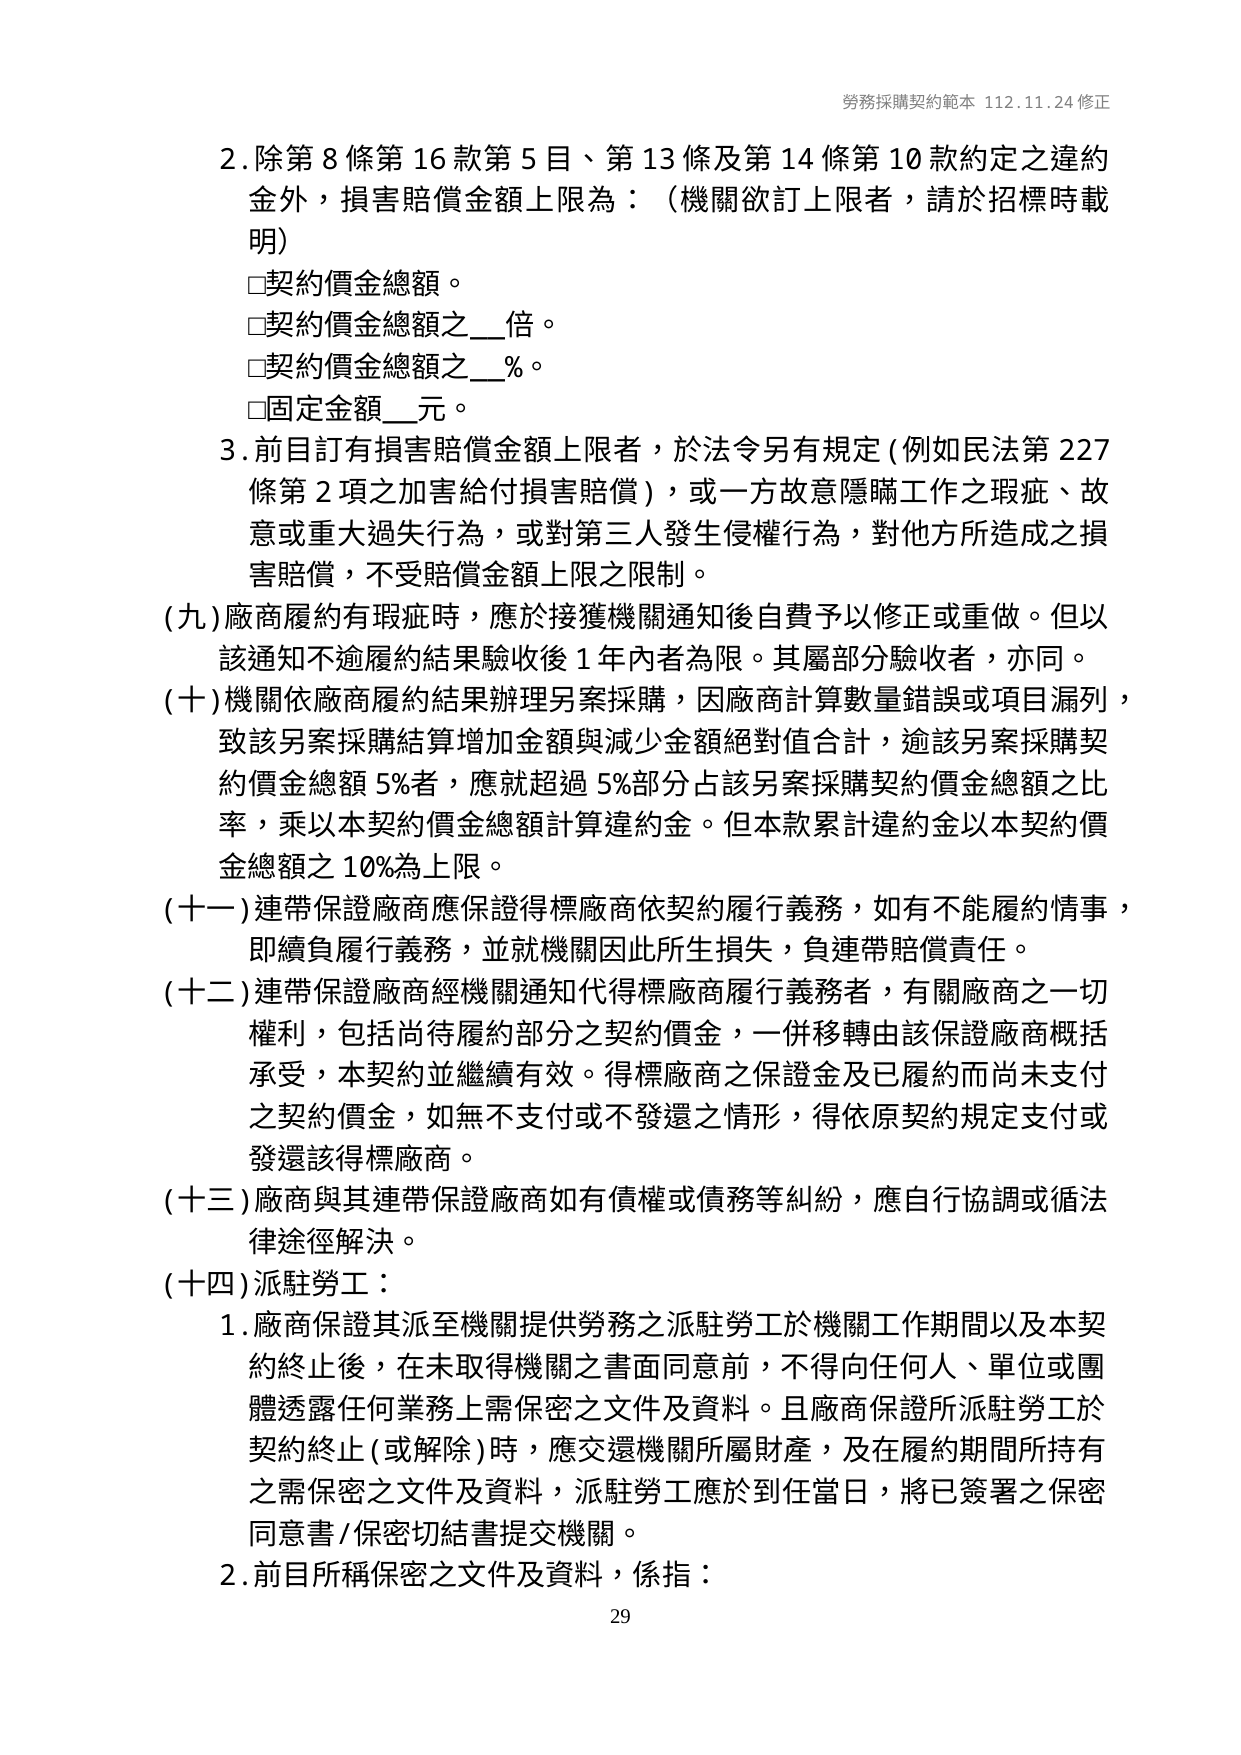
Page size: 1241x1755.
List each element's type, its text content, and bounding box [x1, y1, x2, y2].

text (十)機關依廠商履約結果辦理另案採購，因廠商計算數量錯誤或項目漏列，致該另案採購結算增加金額與減少金額絕對值合計，逾該另案採購契約價金總額5%者，應就超過5%部分占該另案採購契約價金總額之比率，乘以本契約價金總額計算違約金。但本款累計違約金以本契約價金總額之10%為上限。 [159, 677, 1110, 886]
text (十二)連帶保證廠商經機關通知代得標廠商履行義務者，有關廠商之一切權利，包括尚待履約部分之契約價金，一併移轉由該保證廠商概括承受，本契約並繼續有效。得標廠商之保證金及已履約而尚未支付之契約價金，如無不支付或不發還之情形，得依原契約規定支付或發還該得標廠商。 [159, 969, 1110, 1177]
text 3.前目訂有損害賠償金額上限者，於法令另有規定(例如民法第227條第2項之加害給付損害賠償)，或一方故意隱瞞工作之瑕疵、故意或重大過失行為，或對第三人發生侵權行為，對他方所造成之損害賠償，不受賠償金額上限之限制。 [218, 427, 1110, 594]
text □契約價金總額之__%。 [248, 344, 1110, 386]
text □固定金額__元。 [248, 386, 1110, 427]
text 2.前目所稱保密之文件及資料，係指： [218, 1552, 1108, 1594]
text □契約價金總額之__倍。 [248, 302, 1110, 344]
text (十一)連帶保證廠商應保證得標廠商依契約履行義務，如有不能履約情事，即續負履行義務，並就機關因此所生損失，負連帶賠償責任。 [159, 886, 1110, 969]
text (十四)派駐勞工： [159, 1261, 1110, 1302]
text (十三)廠商與其連帶保證廠商如有債權或債務等糾紛，應自行協調或循法律途徑解決。 [159, 1177, 1110, 1261]
text 2.除第8條第16款第5目、第13條及第14條第10款約定之違約金外，損害賠償金額上限為：（機關欲訂上限者，請於招標時載明） [218, 136, 1110, 261]
text □契約價金總額。 [248, 261, 1110, 302]
text 1.廠商保證其派至機關提供勞務之派駐勞工於機關工作期間以及本契約終止後，在未取得機關之書面同意前，不得向任何人、單位或團體透露任何業務上需保密之文件及資料。且廠商保證所派駐勞工於契約終止(或解除)時，應交還機關所屬財產，及在履約期間所持有之需保密之文件及資料，派駐勞工應於到任當日，將已簽署之保密同意書/保密切結書提交機關。 [218, 1302, 1108, 1552]
text (九)廠商履約有瑕疵時，應於接獲機關通知後自費予以修正或重做。但以該通知不逾履約結果驗收後1年內者為限。其屬部分驗收者，亦同。 [159, 594, 1110, 677]
